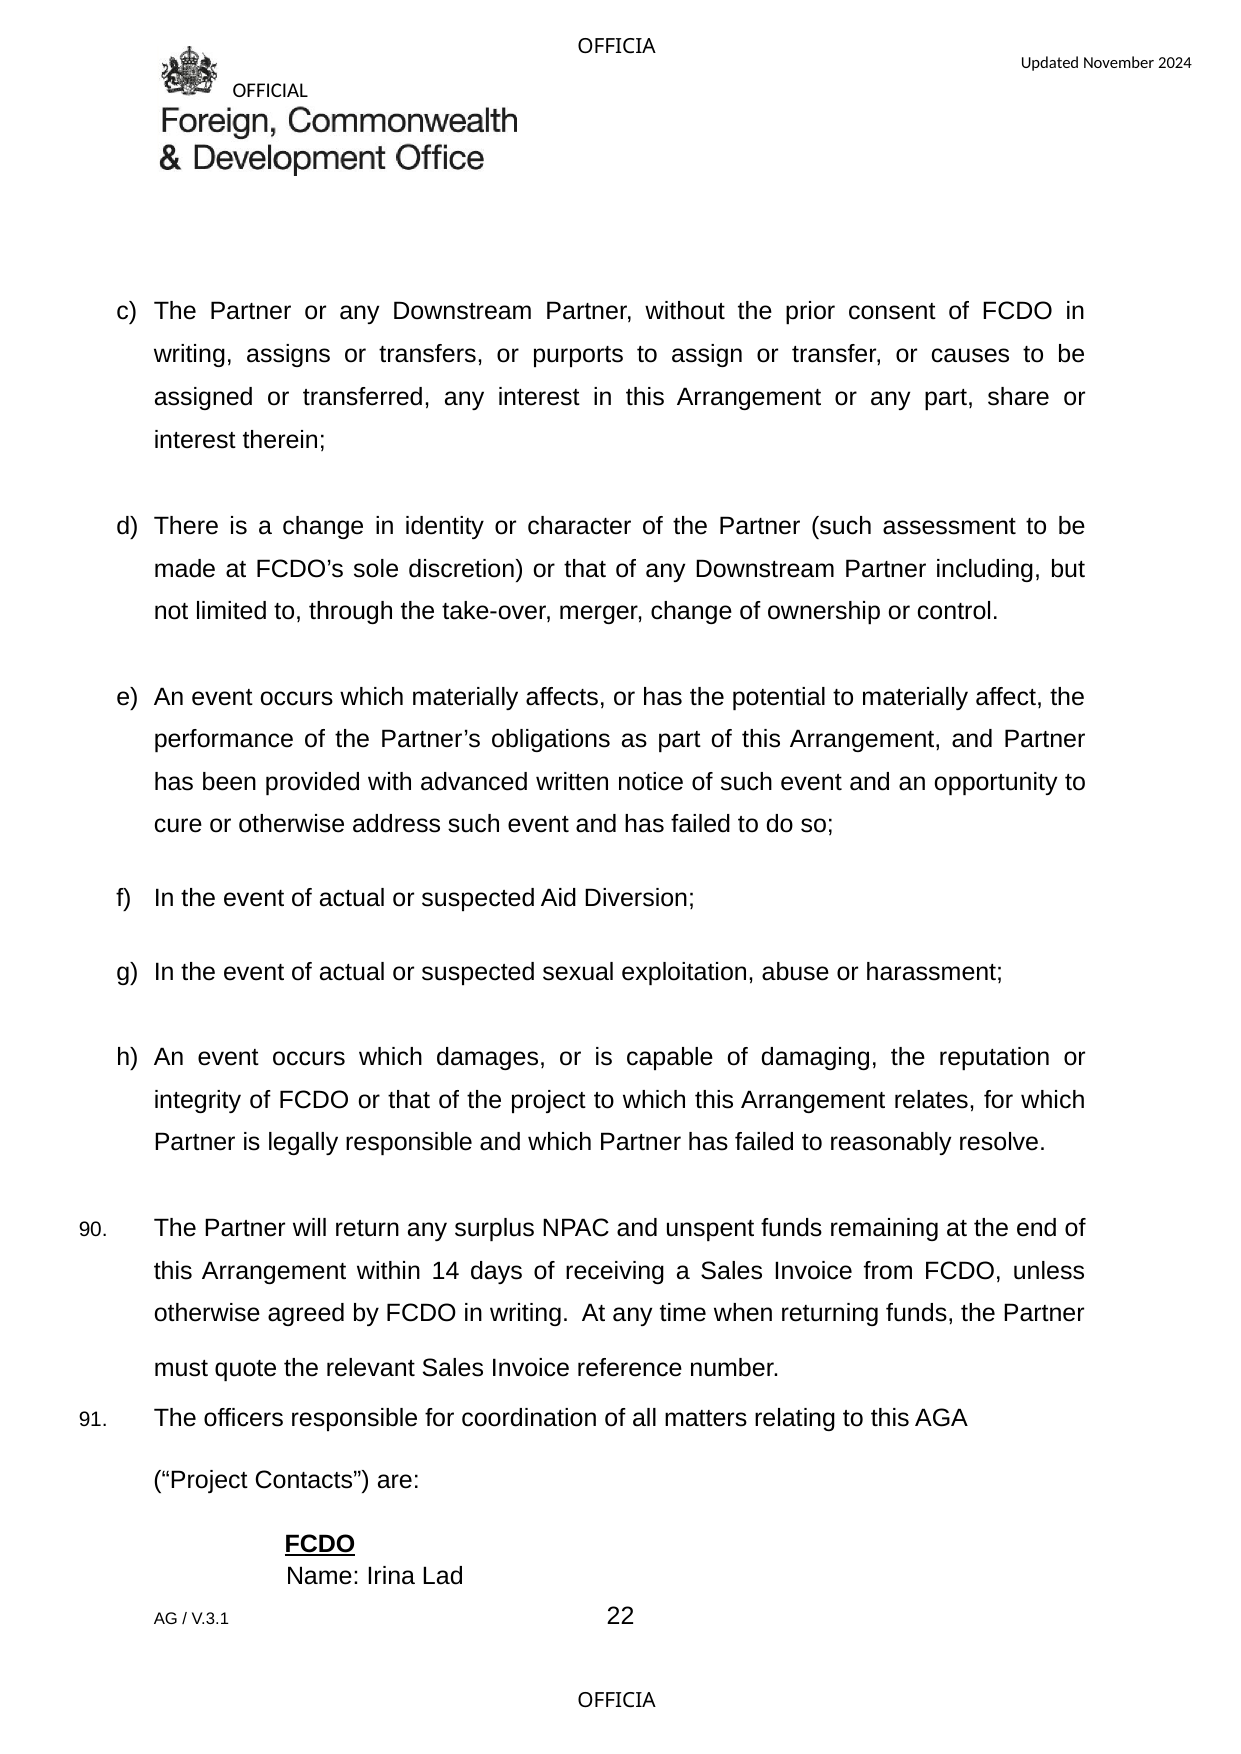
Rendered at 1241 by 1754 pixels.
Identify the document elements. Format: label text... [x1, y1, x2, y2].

list The Partner will return any surplus NPAC and unspent funds remaining at the end of this Arrangement within 14 days of receiving a Sales Invoice from FCDO, unless otherwise agreed by FCDO in writing. At any time when returning funds, the Partner must quote the relevant Sales Invoice reference number. [78, 1213, 1087, 1384]
text FCDO [284, 1529, 1087, 1558]
list An event occurs which materially affects, or has the potential to materially affect, the performance of the Partner’s obligations as part of this Arrangement, and Partner has been provided with advanced written notice of such event and an opportunity to cure or otherwise address such event and has failed to do so; [116, 682, 1087, 838]
list There is a change in identity or character of the Partner (such assessment to be made at FCDO’s sole discretion) or that of any Downstream Partner including, but not limited to, through the take-over, merger, change of ownership or control. [116, 511, 1087, 625]
list The Partner or any Downstream Partner, without the prior consent of FCDO in writing, assigns or transfers, or purports to assign or transfer, or causes to be assigned or transferred, any interest in this Arrangement or any part, share or interest therein; [116, 296, 1087, 454]
list The officers responsible for coordination of all matters relating to this AGA [78, 1403, 1087, 1431]
list In the event of actual or suspected sexual exploitation, abuse or harassment; [116, 957, 1087, 985]
text (“Project Contacts”) are: [153, 1457, 1087, 1496]
text Name: Irina Lad [286, 1561, 1087, 1589]
list In the event of actual or suspected Aid Diversion; [116, 883, 1087, 912]
list An event occurs which damages, or is capable of damaging, the reputation or integrity of FCDO or that of the project to which this Arrangement relates, for which Partner is legally responsible and which Partner has failed to reasonably resolve. [116, 1042, 1087, 1156]
